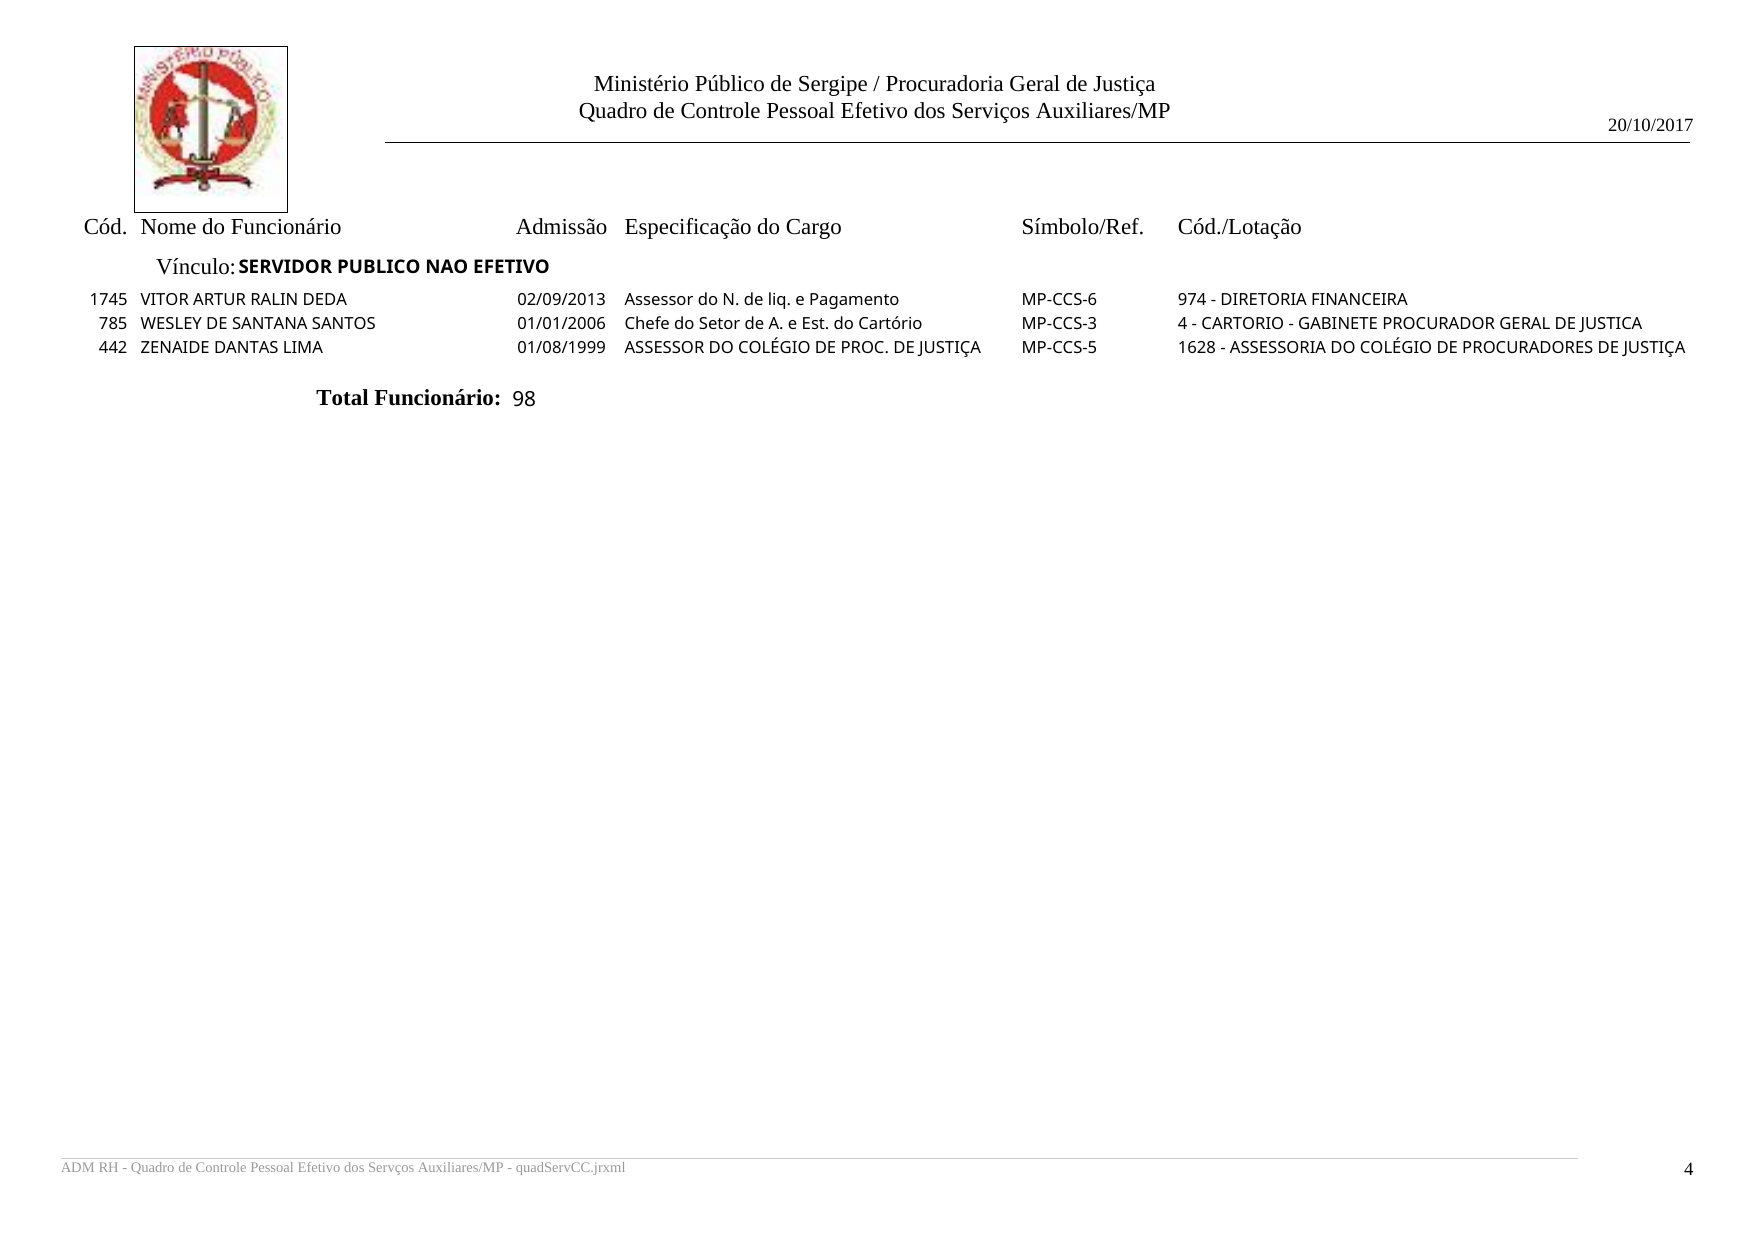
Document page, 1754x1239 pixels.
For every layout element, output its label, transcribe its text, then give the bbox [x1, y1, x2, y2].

table_cell MP-CCS-5 [1021, 336, 1174, 360]
table_cell 20/10/2017 [1484, 114, 1693, 141]
table_cell [501, 384, 512, 411]
table_cell MP-CCS-6 [1021, 288, 1174, 312]
table_cell [0, 288, 61, 312]
table_cell Ministério Público de Sergipe / Procuradoria Geral de Justiça Quadro de Controle Pessoal Efetivo dos Serviços Auxiliares/MP [369, 70, 1381, 141]
table_cell [618, 336, 624, 360]
table_cell ZENAIDE DANTAS LIMA [140, 336, 498, 360]
table_cell [1696, 312, 1753, 336]
table_cell ADM RH - Quadro de Controle Pessoal Efetivo dos Servços Auxiliares/MP - quadServCC.jrxml [61, 1159, 1578, 1185]
table_cell [0, 114, 134, 141]
table_cell [0, 376, 1753, 384]
table_cell 785 [61, 312, 127, 336]
table_cell [355, 114, 369, 141]
table_cell [906, 213, 1021, 246]
table_cell [355, 46, 1753, 70]
table_header [0, 0, 1753, 46]
table_cell [0, 384, 236, 411]
table_cell Total Funcionário: [236, 384, 501, 411]
table_cell Especificação do Cargo [624, 213, 906, 246]
table_cell [0, 46, 134, 70]
table_cell [127, 288, 140, 312]
table_cell 98 [512, 384, 720, 411]
table_cell [618, 312, 624, 336]
table_cell [0, 144, 134, 210]
table_cell [1381, 70, 1753, 114]
table_cell [1696, 288, 1753, 312]
table_cell Símbolo/Ref. [1021, 213, 1174, 246]
table_cell [1696, 360, 1753, 376]
table_cell [0, 411, 1753, 1158]
table_cell Cód. [61, 213, 127, 246]
table_cell [355, 144, 1753, 210]
table_cell Chefe do Setor de A. e Est. do Cartório [624, 312, 1021, 336]
table_cell [0, 1158, 61, 1185]
table_cell [355, 70, 369, 114]
table_cell VITOR ARTUR RALIN DEDA [140, 288, 498, 312]
table_cell 4 [1578, 1158, 1693, 1185]
table_cell [1693, 114, 1753, 141]
table_cell 442 [61, 336, 127, 360]
table_cell Cód./Lotação [1178, 213, 1373, 246]
table_cell [618, 213, 624, 246]
table_cell [498, 288, 504, 312]
table_cell [618, 288, 624, 312]
table_cell [1169, 254, 1753, 286]
table_cell Assessor do N. de liq. e Pagamento [624, 288, 1021, 312]
table_cell 974 - DIRETORIA FINANCEIRA [1178, 288, 1696, 312]
table_cell [1381, 114, 1484, 141]
table_cell [498, 312, 504, 336]
table_cell MP-CCS-3 [1021, 312, 1174, 336]
table_cell [0, 213, 61, 246]
table_cell [0, 254, 137, 286]
table_cell 1745 [61, 288, 127, 312]
table_cell 4 - CARTORIO - GABINETE PROCURADOR GERAL DE JUSTICA [1178, 312, 1696, 336]
table_cell 01/08/1999 [505, 336, 618, 360]
table_cell Nome do Funcionário [140, 213, 388, 246]
table_cell [0, 246, 1753, 253]
table_cell [388, 213, 504, 246]
table_cell [127, 312, 140, 336]
table_cell [1373, 213, 1753, 246]
table_cell [288, 46, 355, 210]
table_cell 1628 - ASSESSORIA DO COLÉGIO DE PROCURADORES DE JUSTIÇA [1178, 336, 1696, 376]
table_cell 01/01/2006 [505, 312, 618, 336]
table_cell [498, 336, 504, 360]
table_cell Vínculo: [137, 254, 236, 286]
table_cell Admissão [505, 213, 618, 246]
table_cell 02/09/2013 [505, 288, 618, 312]
table_cell [0, 360, 1178, 376]
table_cell [0, 336, 61, 360]
table_cell ASSESSOR DO COLÉGIO DE PROC. DE JUSTIÇA [624, 336, 1021, 360]
table_cell [127, 336, 140, 360]
table_cell [0, 312, 61, 336]
table_cell [720, 384, 1753, 411]
table_cell SERVIDOR PUBLICO NAO EFETIVO [238, 254, 1168, 286]
table_cell WESLEY DE SANTANA SANTOS [140, 312, 498, 336]
table_cell [1693, 1158, 1753, 1185]
table_cell [0, 70, 134, 114]
table_cell [1696, 336, 1753, 360]
table_cell [127, 213, 140, 246]
